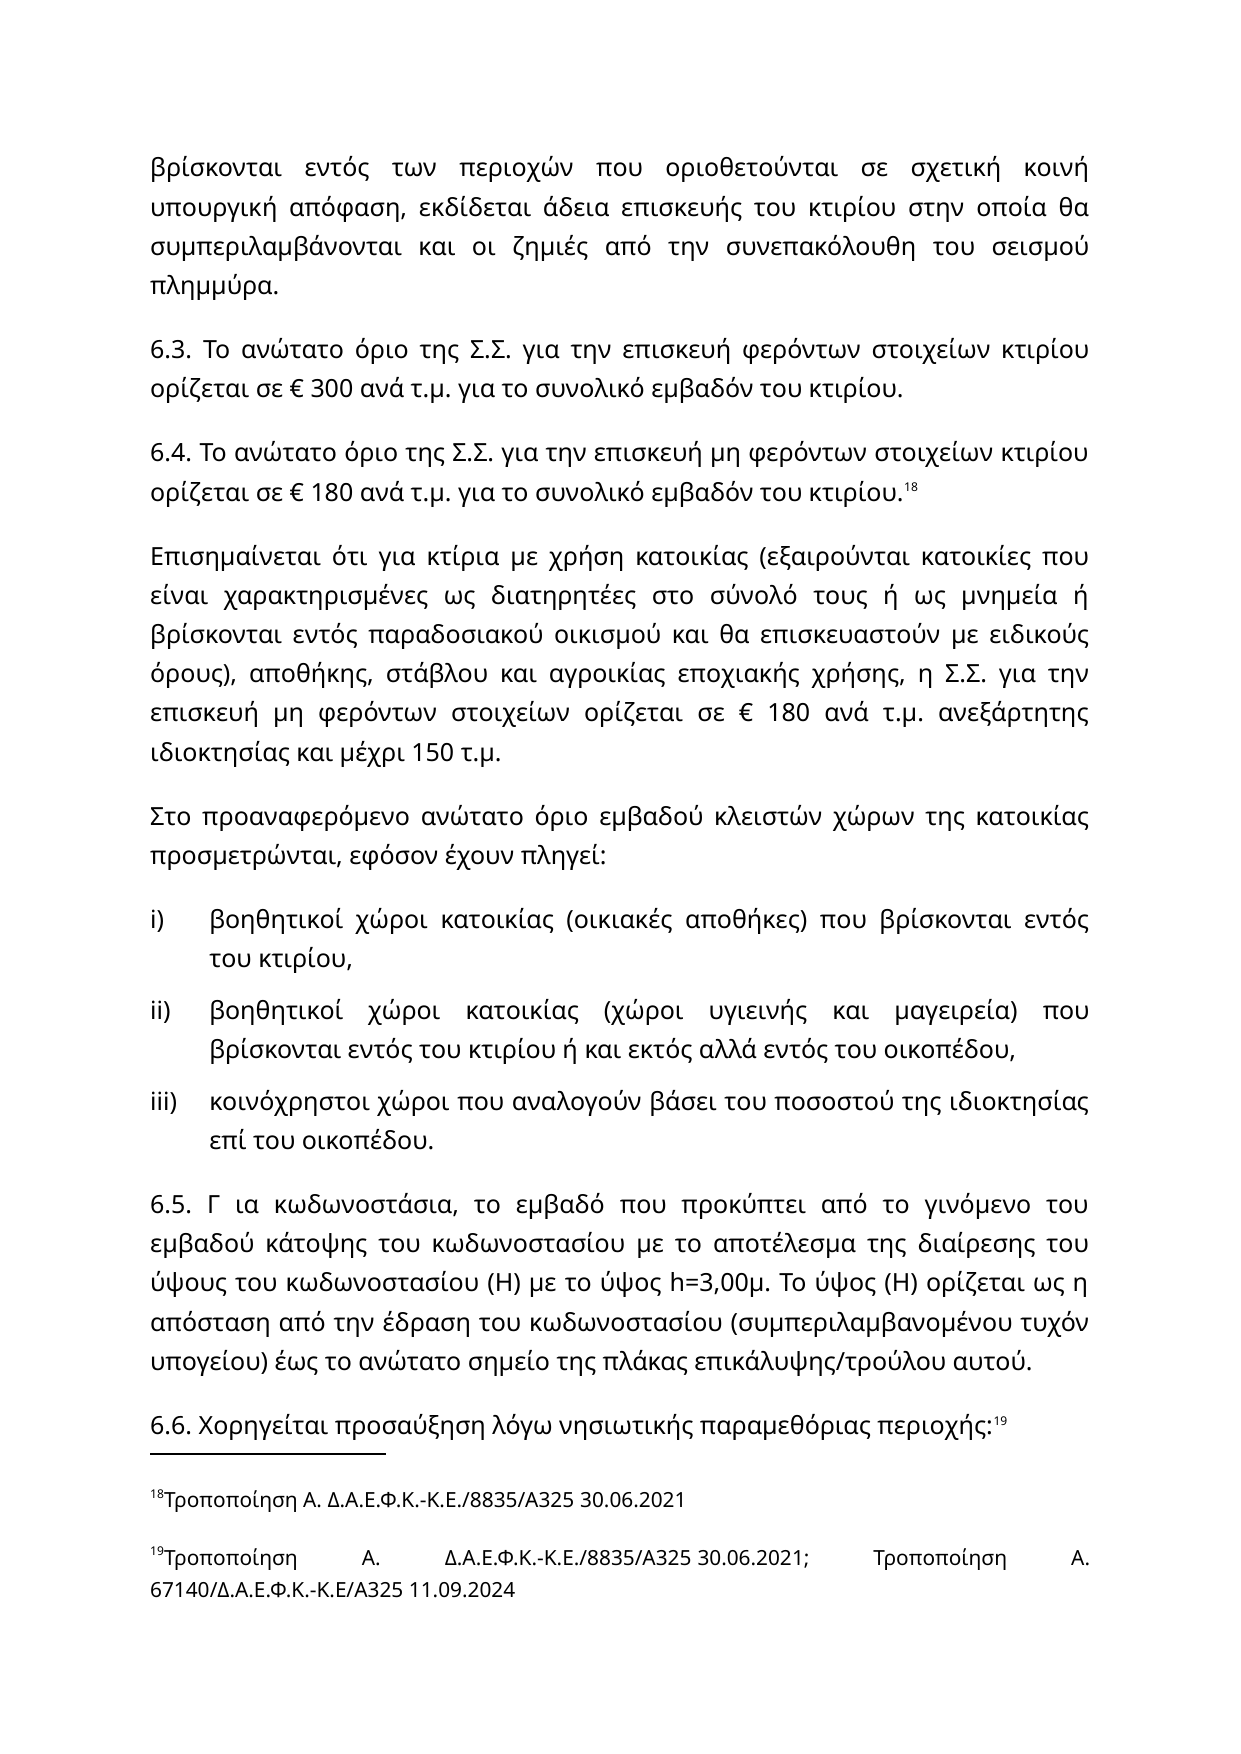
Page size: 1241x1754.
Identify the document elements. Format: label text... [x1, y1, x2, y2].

list i) βοηθητικοί χώροι κατοικίας (οικιακές αποθήκες) που βρίσκονται εντός του κτιρίου, [150, 902, 1090, 975]
text 6.5. Γ ια κωδωνοστάσια, το εμβαδό που προκύπτει από το γινόμενο του εμβαδού κάτοψης του κωδωνοστασίου με το αποτέλεσμα της διαίρεσης του ύψους του κωδωνοστασίου (Η) με το ύψος h=3,00μ. Το ύψος (Η) ορίζεται ως η απόσταση από την έδραση του κωδωνοστασίου (συμπεριλαμβανομένου τυχόν υπογείου) έως το ανώτατο σημείο της πλάκας επικάλυψης/τρούλου αυτού. [150, 1187, 1090, 1377]
text Τροποποίηση A. Δ.Α.Ε.Φ.Κ.-Κ.Ε./8835/Α325 30.06.2021; Τροποποίηση A. 67140/Δ.Α.Ε.Φ.Κ.-Κ.Ε/Α325 11.09.2024 [150, 1543, 1090, 1604]
text βρίσκονται εντός των περιοχών που οριοθετούνται σε σχετική κοινή υπουργική απόφαση, εκδίδεται άδεια επισκευής του κτιρίου στην οποία θα συμπεριλαμβάνονται και οι ζημιές από την συνεπακόλουθη του σεισμού πλημμύρα. [150, 150, 1090, 302]
text 6.4. Το ανώτατο όριο της Σ.Σ. για την επισκευή μη φερόντων στοιχείων κτιρίου ορίζεται σε € 180 ανά τ.μ. για το συνολικό εμβαδόν του κτιρίου. [150, 435, 1090, 508]
text Επισημαίνεται ότι για κτίρια με χρήση κατοικίας (εξαιρούνται κατοικίες που είναι χαρακτηρισμένες ως διατηρητέες στο σύνολό τους ή ως μνημεία ή βρίσκονται εντός παραδοσιακού οικισμού και θα επισκευαστούν με ειδικούς όρους), αποθήκης, στάβλου και αγροικίας εποχιακής χρήσης, η Σ.Σ. για την επισκευή μη φερόντων στοιχείων ορίζεται σε € 180 ανά τ.μ. ανεξάρτητης ιδιοκτησίας και μέχρι 150 τ.μ. [150, 538, 1090, 768]
text Τροποποίηση A. Δ.Α.Ε.Φ.Κ.-Κ.Ε./8835/Α325 30.06.2021 [150, 1485, 1090, 1514]
text 6.3. Το ανώτατο όριο της Σ.Σ. για την επισκευή φερόντων στοιχείων κτιρίου ορίζεται σε € 300 ανά τ.μ. για το συνολικό εμβαδόν του κτιρίου. [150, 332, 1090, 405]
list ii) βοηθητικοί χώροι κατοικίας (χώροι υγιεινής και μαγειρεία) που βρίσκονται εντός του κτιρίου ή και εκτός αλλά εντός του οικοπέδου, [150, 992, 1090, 1066]
list iii) κοινόχρηστοι χώροι που αναλογούν βάσει του ποσοστού της ιδιοκτησίας επί του οικοπέδου. [150, 1083, 1090, 1157]
text 6.6. Χορηγείται προσαύξηση λόγω νησιωτικής παραμεθόριας περιοχής: [150, 1407, 1090, 1442]
text Στο προαναφερόμενο ανώτατο όριο εμβαδού κλειστών χώρων της κατοικίας προσμετρώνται, εφόσον έχουν πληγεί: [150, 798, 1090, 872]
